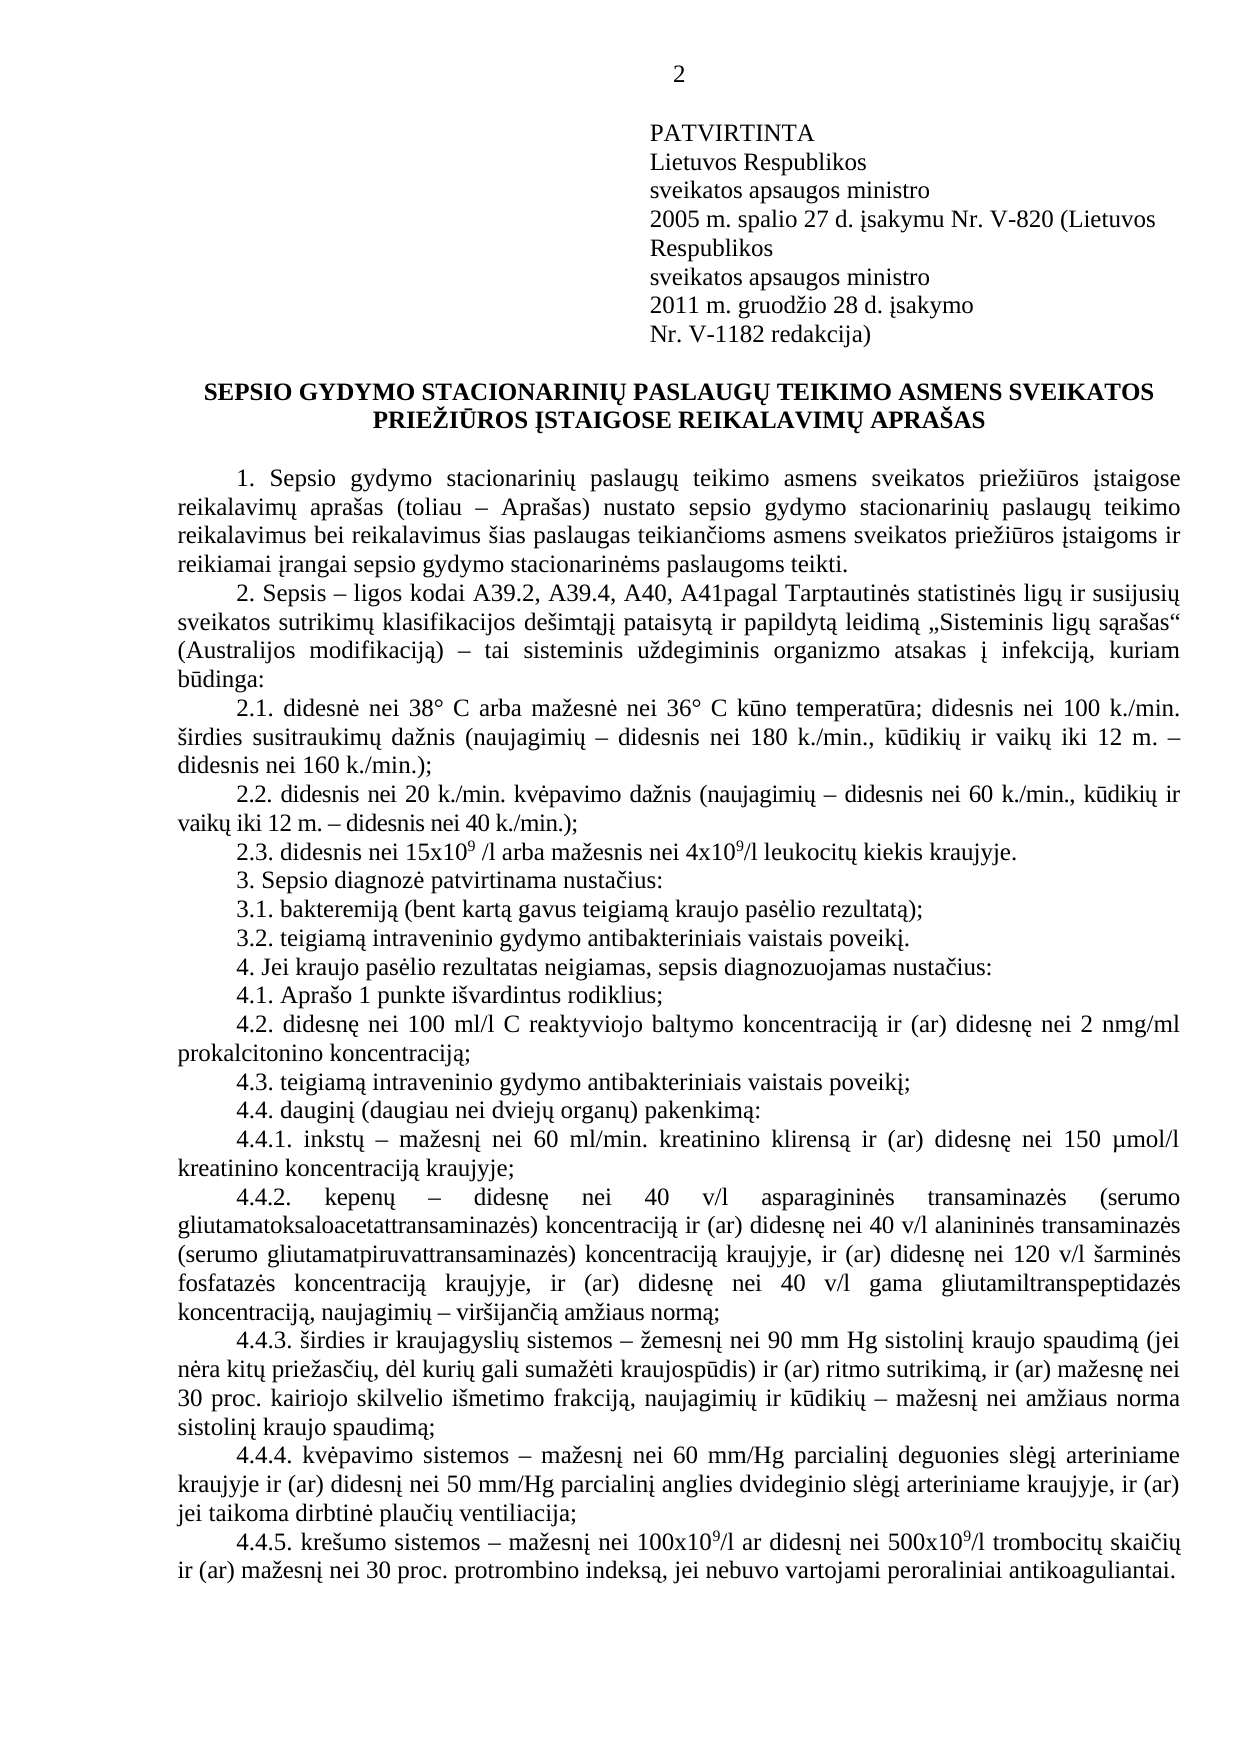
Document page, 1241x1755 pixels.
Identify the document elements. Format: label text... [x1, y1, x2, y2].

text 1. Sepsio gydymo stacionarinių paslaugų teikimo asmens sveikatos priežiūros įstaigose reikalavimų aprašas (toliau – Aprašas) nustato sepsio gydymo stacionarinių paslaugų teikimo reikalavimus bei reikalavimus šias paslaugas teikiančioms asmens sveikatos priežiūros įstaigoms ir reikiamai įrangai sepsio gydymo stacionarinėms paslaugoms teikti. [177, 463, 1181, 578]
text 4.4.1. inkstų – mažesnį nei 60 ml/min. kreatinino klirensą ir (ar) didesnę nei 150 µmol/l kreatinino koncentraciją kraujyje; [177, 1124, 1181, 1182]
text 2011 m. gruodžio 28 d. įsakymo [649, 291, 1181, 319]
text 4.4.2. kepenų – didesnę nei 40 v/l asparagininės transaminazės (serumo gliutamatoksaloacetattransaminazės) koncentraciją ir (ar) didesnę nei 40 v/l alanininės transaminazės (serumo gliutamatpiruvattransaminazės) koncentraciją kraujyje, ir (ar) didesnę nei 120 v/l šarminės fosfatazės koncentraciją kraujyje, ir (ar) didesnę nei 40 v/l gama gliutamiltranspeptidazės koncentraciją, naujagimių – viršijančią amžiaus normą; [177, 1182, 1181, 1326]
text PATVIRTINTA [649, 118, 1181, 147]
text Lietuvos Respublikos [649, 147, 1181, 176]
text sveikatos apsaugos ministro [649, 176, 1181, 204]
text 4.2. didesnę nei 100 ml/l C reaktyviojo baltymo koncentraciją ir (ar) didesnę nei 2 nmg/ml prokalcitonino koncentraciją; [177, 1009, 1181, 1067]
text 3.2. teigiamą intraveninio gydymo antibakteriniais vaistais poveikį. [177, 923, 1181, 952]
text Nr. V-1182 redakcija) [649, 319, 1181, 348]
text 2.2. didesnis nei 20 k./min. kvėpavimo dažnis (naujagimių – didesnis nei 60 k./min., kūdikių ir vaikų iki 12 m. – didesnis nei 40 k./min.); [177, 779, 1181, 837]
text 3.1. bakteremiją (bent kartą gavus teigiamą kraujo pasėlio rezultatą); [177, 894, 1181, 923]
text 2.1. didesnė nei 38° C arba mažesnė nei 36° C kūno temperatūra; didesnis nei 100 k./min. širdies susitraukimų dažnis (naujagimių – didesnis nei 180 k./min., kūdikių ir vaikų iki 12 m. – didesnis nei 160 k./min.); [177, 693, 1181, 779]
text 4.3. teigiamą intraveninio gydymo antibakteriniais vaistais poveikį; [177, 1067, 1181, 1096]
text 2005 m. spalio 27 d. įsakymu Nr. V-820 (Lietuvos Respublikos [649, 204, 1181, 262]
text 4.4.3. širdies ir kraujagyslių sistemos – žemesnį nei 90 mm Hg sistolinį kraujo spaudimą (jei nėra kitų priežasčių, dėl kurių gali sumažėti kraujospūdis) ir (ar) ritmo sutrikimą, ir (ar) mažesnę nei 30 proc. kairiojo skilvelio išmetimo frakciją, naujagimių ir kūdikių – mažesnį nei amžiaus norma sistolinį kraujo spaudimą; [177, 1326, 1181, 1441]
text 4.4. dauginį (daugiau nei dviejų organų) pakenkimą: [177, 1096, 1181, 1124]
text 4.1. Aprašo 1 punkte išvardintus rodiklius; [177, 981, 1181, 1009]
text 4.4.4. kvėpavimo sistemos – mažesnį nei 60 mm/Hg parcialinį deguonies slėgį arteriniame kraujyje ir (ar) didesnį nei 50 mm/Hg parcialinį anglies dvideginio slėgį arteriniame kraujyje, ir (ar) jei taikoma dirbtinė plaučių ventiliacija; [177, 1441, 1181, 1527]
text 2. Sepsis – ligos kodai A39.2, A39.4, A40, A41pagal Tarptautinės statistinės ligų ir susijusių sveikatos sutrikimų klasifikacijos dešimtąjį pataisytą ir papildytą leidimą „Sisteminis ligų sąrašas“ (Australijos modifikaciją) – tai sisteminis uždegiminis organizmo atsakas į infekciją, kuriam būdinga: [177, 578, 1181, 693]
text 3. Sepsio diagnozė patvirtinama nustačius: [177, 866, 1181, 894]
text sveikatos apsaugos ministro [649, 262, 1181, 291]
text SEPSIO GYDYMO STACIONARINIŲ PASLAUGŲ TEIKIMO ASMENS SVEIKATOS PRIEŽIŪROS ĮSTAIGOSE REIKALAVIMŲ APRAŠAS [177, 377, 1181, 434]
text 4.4.5. krešumo sistemos – mažesnį nei 100x109/l ar didesnį nei 500x109/l trombocitų skaičių ir (ar) mažesnį nei 30 proc. protrombino indeksą, jei nebuvo vartojami peroraliniai antikoaguliantai. [177, 1527, 1181, 1584]
text 2.3. didesnis nei 15x109 /l arba mažesnis nei 4x109/l leukocitų kiekis kraujyje. [177, 837, 1181, 866]
text 4. Jei kraujo pasėlio rezultatas neigiamas, sepsis diagnozuojamas nustačius: [177, 952, 1181, 981]
